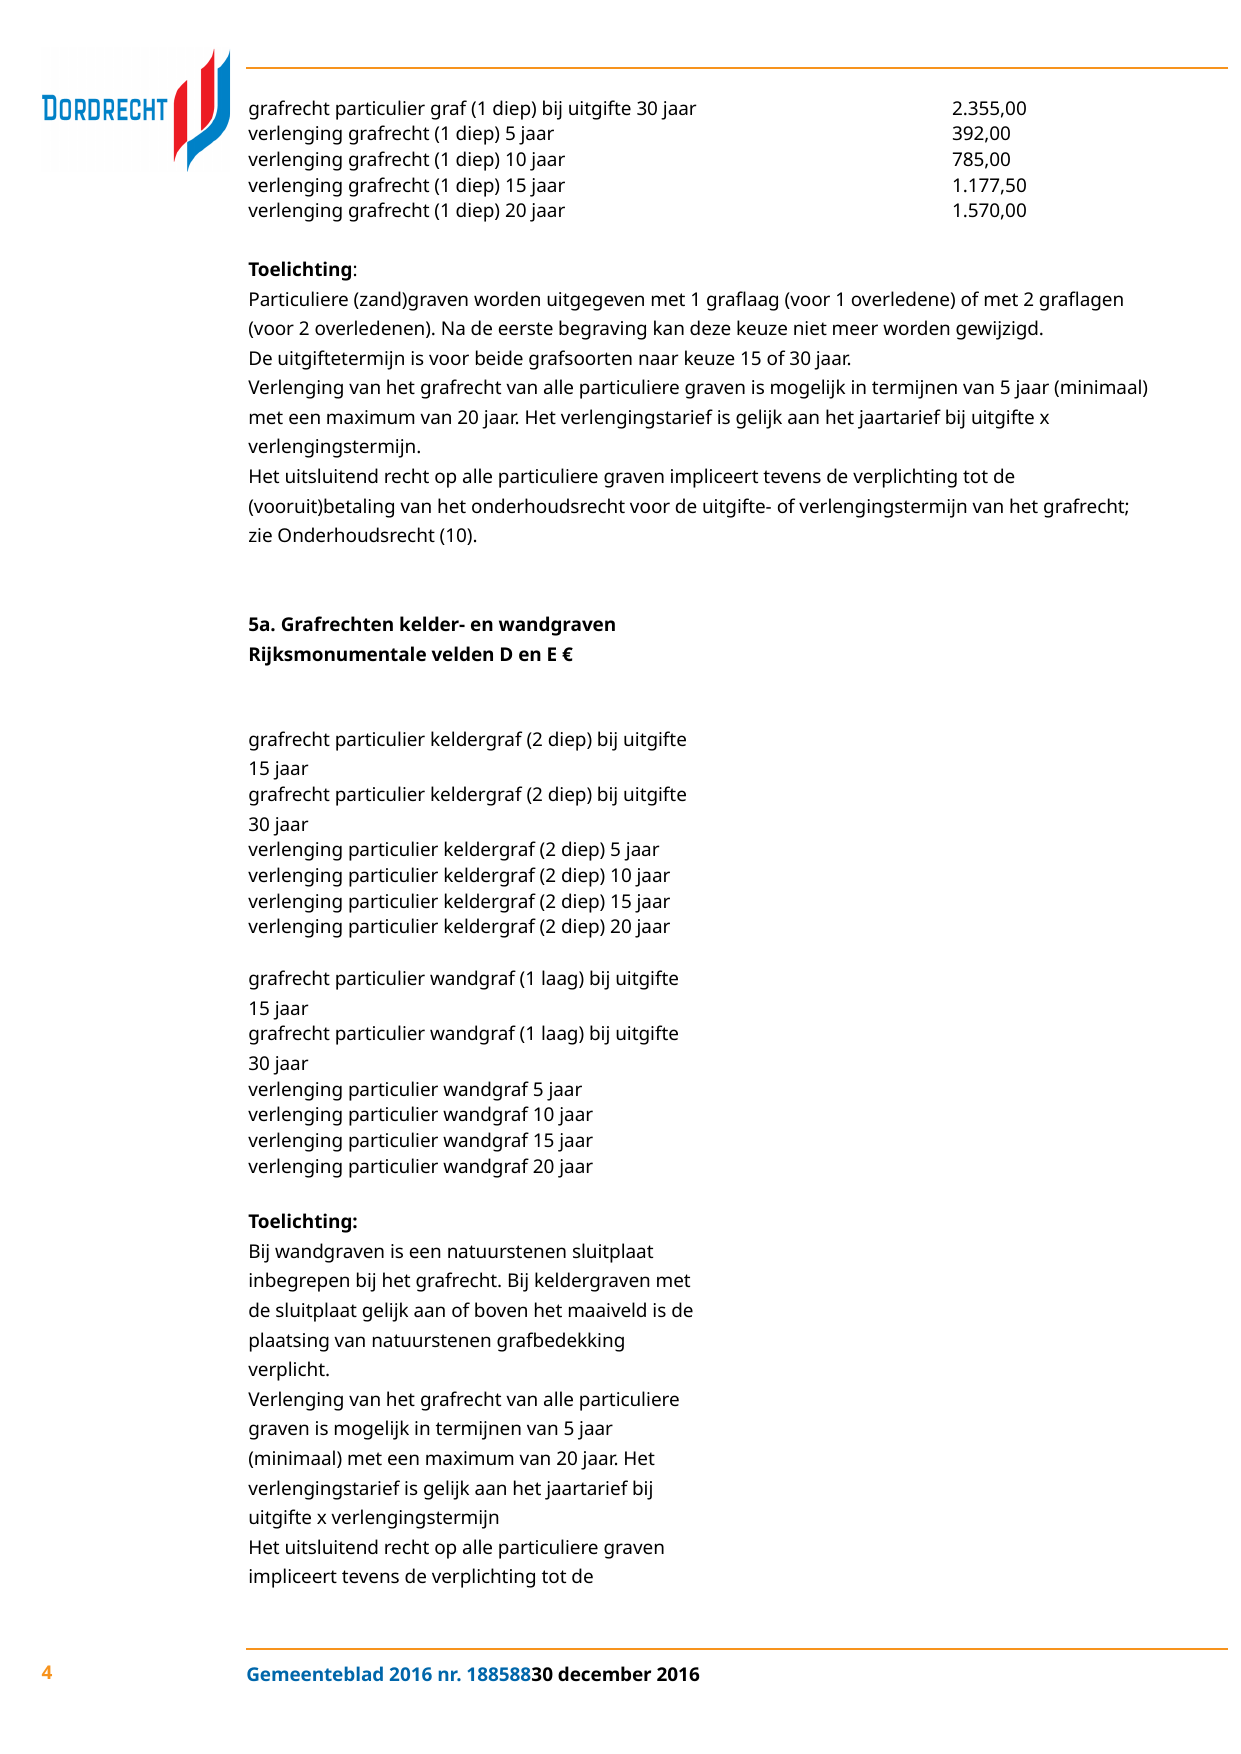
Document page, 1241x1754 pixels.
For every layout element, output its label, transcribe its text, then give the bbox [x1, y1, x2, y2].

table_header 5a. Grafrechten kelder- en wandgraven Rijksmonumentale velden D en E € [248, 611, 700, 726]
table_cell 1.570,00 [952, 198, 1152, 223]
table_cell 785,00 [952, 146, 1152, 172]
table_header grafrecht particulier keldergraf (2 diep) bij uitgifte 15 jaar [248, 726, 700, 781]
table_cell grafrecht particulier wandgraf (1 laag) bij uitgifte 15 jaar [248, 965, 700, 1021]
table_cell grafrecht particulier graf (1 diep) bij uitgifte 30 jaar [248, 95, 952, 121]
table_cell verlenging particulier wandgraf 10 jaar [248, 1102, 700, 1127]
table_cell 392,00 [952, 121, 1152, 146]
table_cell verlenging particulier wandgraf 5 jaar [248, 1076, 700, 1102]
text Het uitsluitend recht op alle particuliere graven impliceert tevens de verplichting tot de (vooruit)betaling van het onderhoudsrecht voor de uitgifte- of verlengingstermijn van het grafrecht; zie Onderhoudsrecht (10). [248, 463, 1152, 548]
table_cell 2.355,00 [952, 95, 1152, 121]
table_cell verlenging grafrecht (1 diep) 20 jaar [248, 198, 952, 223]
table_cell verlenging grafrecht (1 diep) 15 jaar [248, 172, 952, 198]
text Verlenging van het grafrecht van alle particuliere graven is mogelijk in termijnen van 5 jaar (minimaal) met een maximum van 20 jaar. Het verlengingstarief is gelijk aan het jaartarief bij uitgifte x verlengingstermijn. [248, 374, 1152, 459]
table_cell grafrecht particulier keldergraf (2 diep) bij uitgifte 30 jaar [248, 781, 700, 837]
table_cell verlenging grafrecht (1 diep) 10 jaar [248, 146, 952, 172]
table_cell verlenging particulier keldergraf (2 diep) 15 jaar [248, 888, 700, 914]
text De uitgiftetermijn is voor beide grafsoorten naar keuze 15 of 30 jaar. [248, 345, 1152, 371]
table_cell verlenging particulier keldergraf (2 diep) 10 jaar [248, 862, 700, 888]
table_cell 1.177,50 [952, 172, 1152, 198]
table_cell verlenging particulier wandgraf 15 jaar [248, 1127, 700, 1153]
table_cell verlenging particulier keldergraf (2 diep) 20 jaar [248, 914, 700, 939]
table_header [700, 611, 1152, 1589]
table_header Toelichting: Bij wandgraven is een natuurstenen sluitplaat inbegrepen bij het grafrecht. Bij keldergraven met de sluitplaat gelijk aan of boven het maaiveld is de plaatsing van natuurstenen grafbedekking verplicht. Verlenging van het grafrecht van alle particuliere graven is mogelijk in termijnen van 5 jaar (minimaal) met een maximum van 20 jaar. Het verlengingstarief is gelijk aan het jaartarief bij uitgifte x verlengingstermijn Het uitsluitend recht op alle particuliere graven impliceert tevens de verplichting tot de [248, 1179, 700, 1589]
table_cell [248, 940, 700, 965]
picture [41, 47, 231, 172]
table_cell verlenging grafrecht (1 diep) 5 jaar [248, 121, 952, 146]
table_cell verlenging particulier keldergraf (2 diep) 5 jaar [248, 837, 700, 862]
text Toelichting: [248, 256, 1152, 282]
table_cell verlenging particulier wandgraf 20 jaar [248, 1153, 700, 1179]
text Particuliere (zand)graven worden uitgegeven met 1 graflaag (voor 1 overledene) of met 2 graflagen (voor 2 overledenen). Na de eerste begraving kan deze keuze niet meer worden gewijzigd. [248, 286, 1152, 341]
table_cell grafrecht particulier wandgraf (1 laag) bij uitgifte 30 jaar [248, 1021, 700, 1076]
